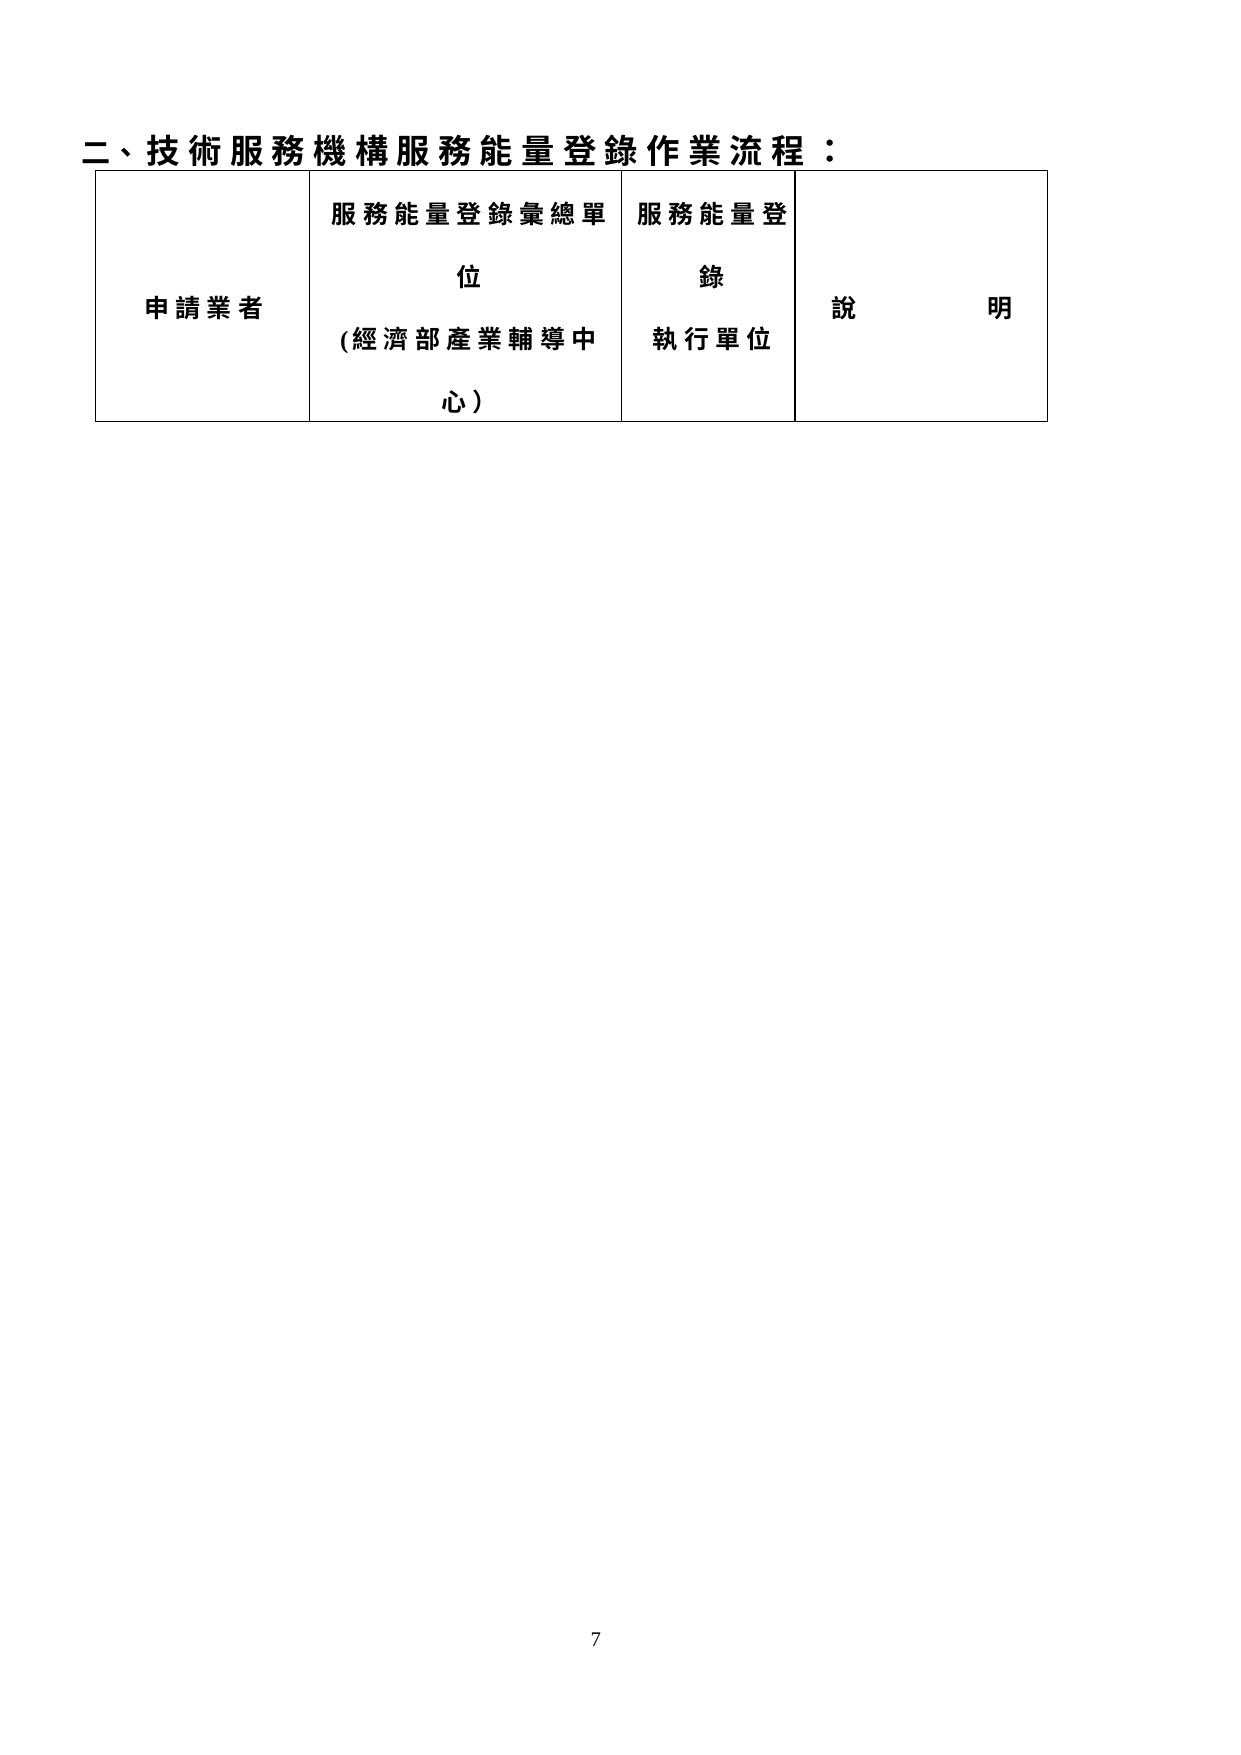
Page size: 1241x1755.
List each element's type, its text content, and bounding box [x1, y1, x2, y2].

table_header 服務能量登錄 執行單位 [622, 171, 794, 421]
table_header 說 明 [796, 171, 1047, 421]
table_header 服務能量登錄彙總單位 (經濟部產業輔導中心） [310, 171, 621, 421]
table_header 申請業者 [96, 171, 309, 421]
text 二、技術服務機構服務能量登錄作業流程： [80, 108, 1111, 170]
